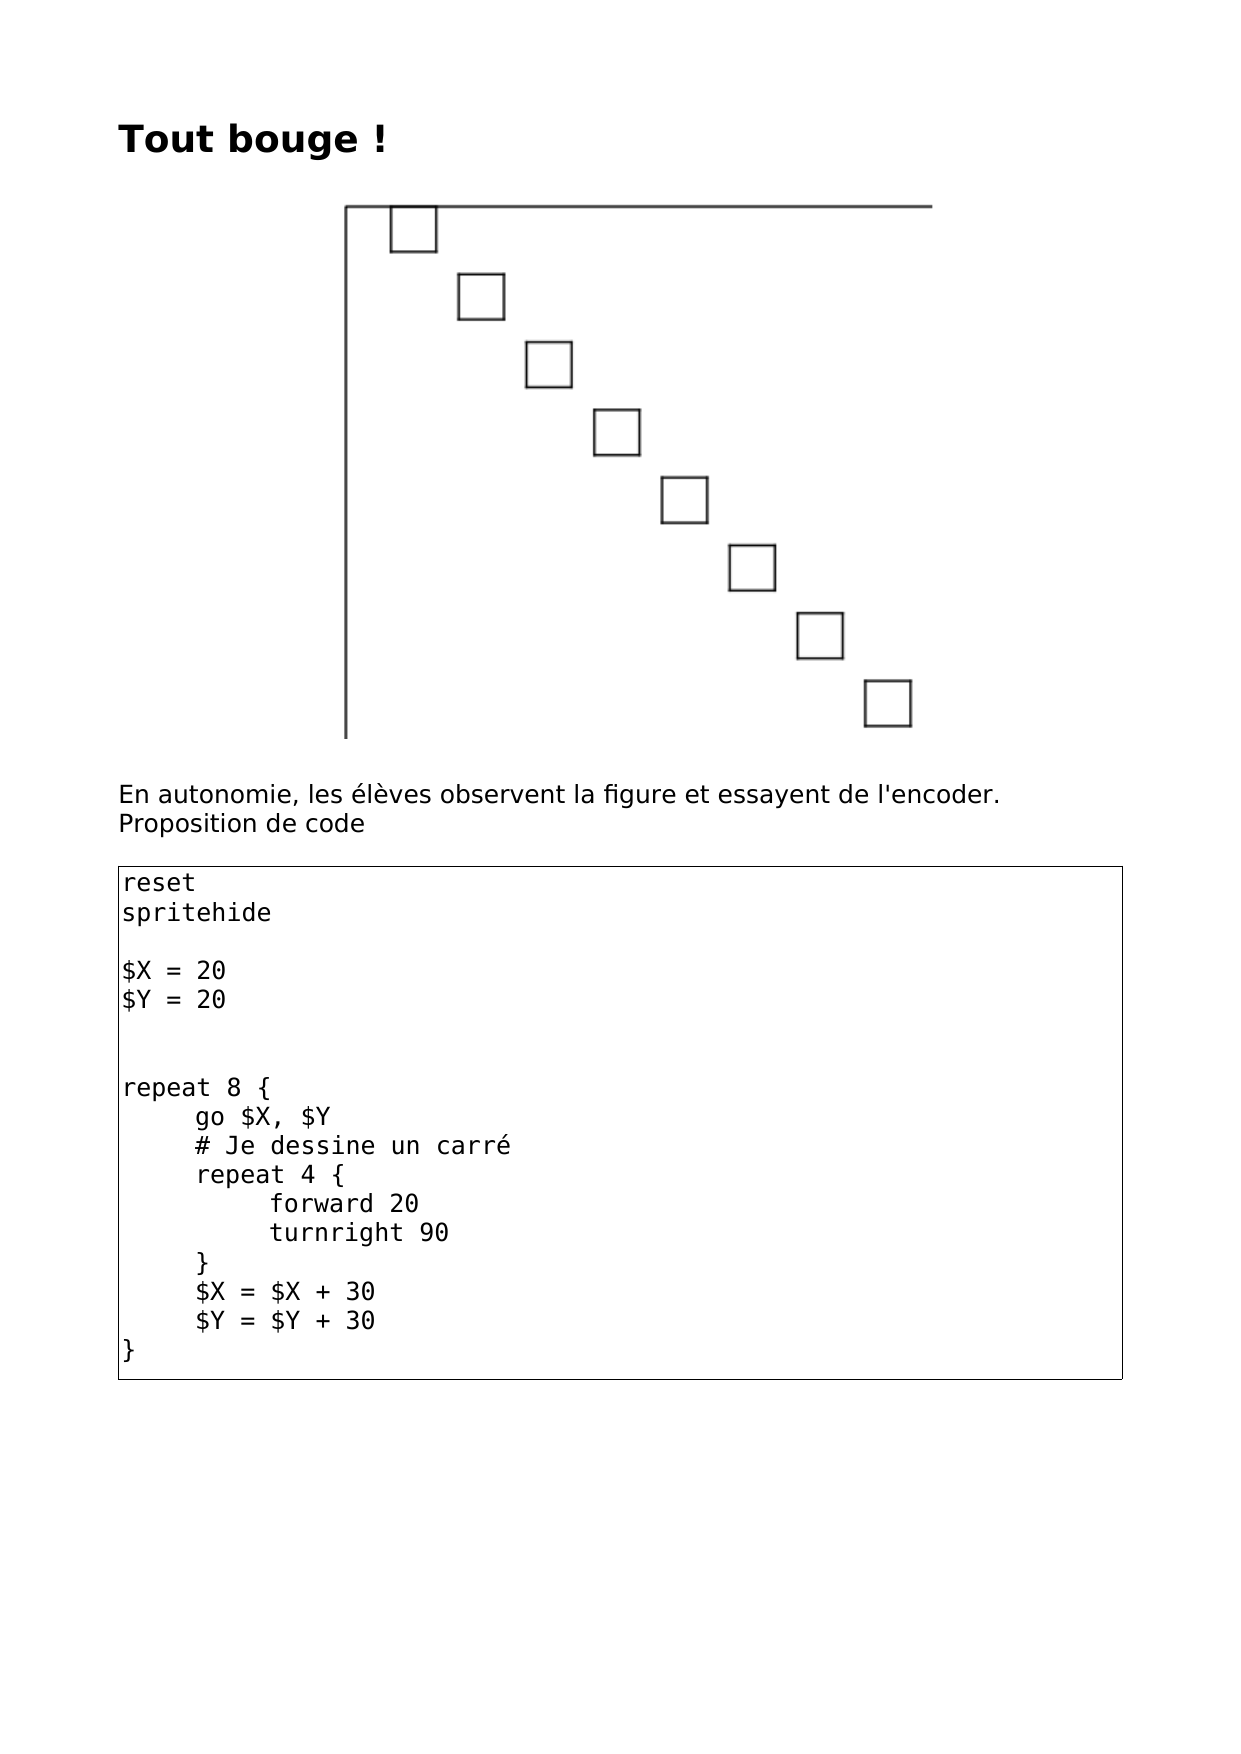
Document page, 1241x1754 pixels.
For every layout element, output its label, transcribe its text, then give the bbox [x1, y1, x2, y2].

text En autonomie, les élèves observent la figure et essayent de l'encoder. Proposition de code [118, 780, 1122, 838]
subtitle Tout bouge ! [118, 118, 1122, 162]
table_header reset spritehide $X = 20 $Y = 20 repeat 8 { go $X, $Y # Je dessine un carré repeat 4 { forward 20 turnright 90 } $X = $X + 30 $Y = $Y + 30 } [119, 867, 1122, 1379]
picture [307, 174, 933, 739]
